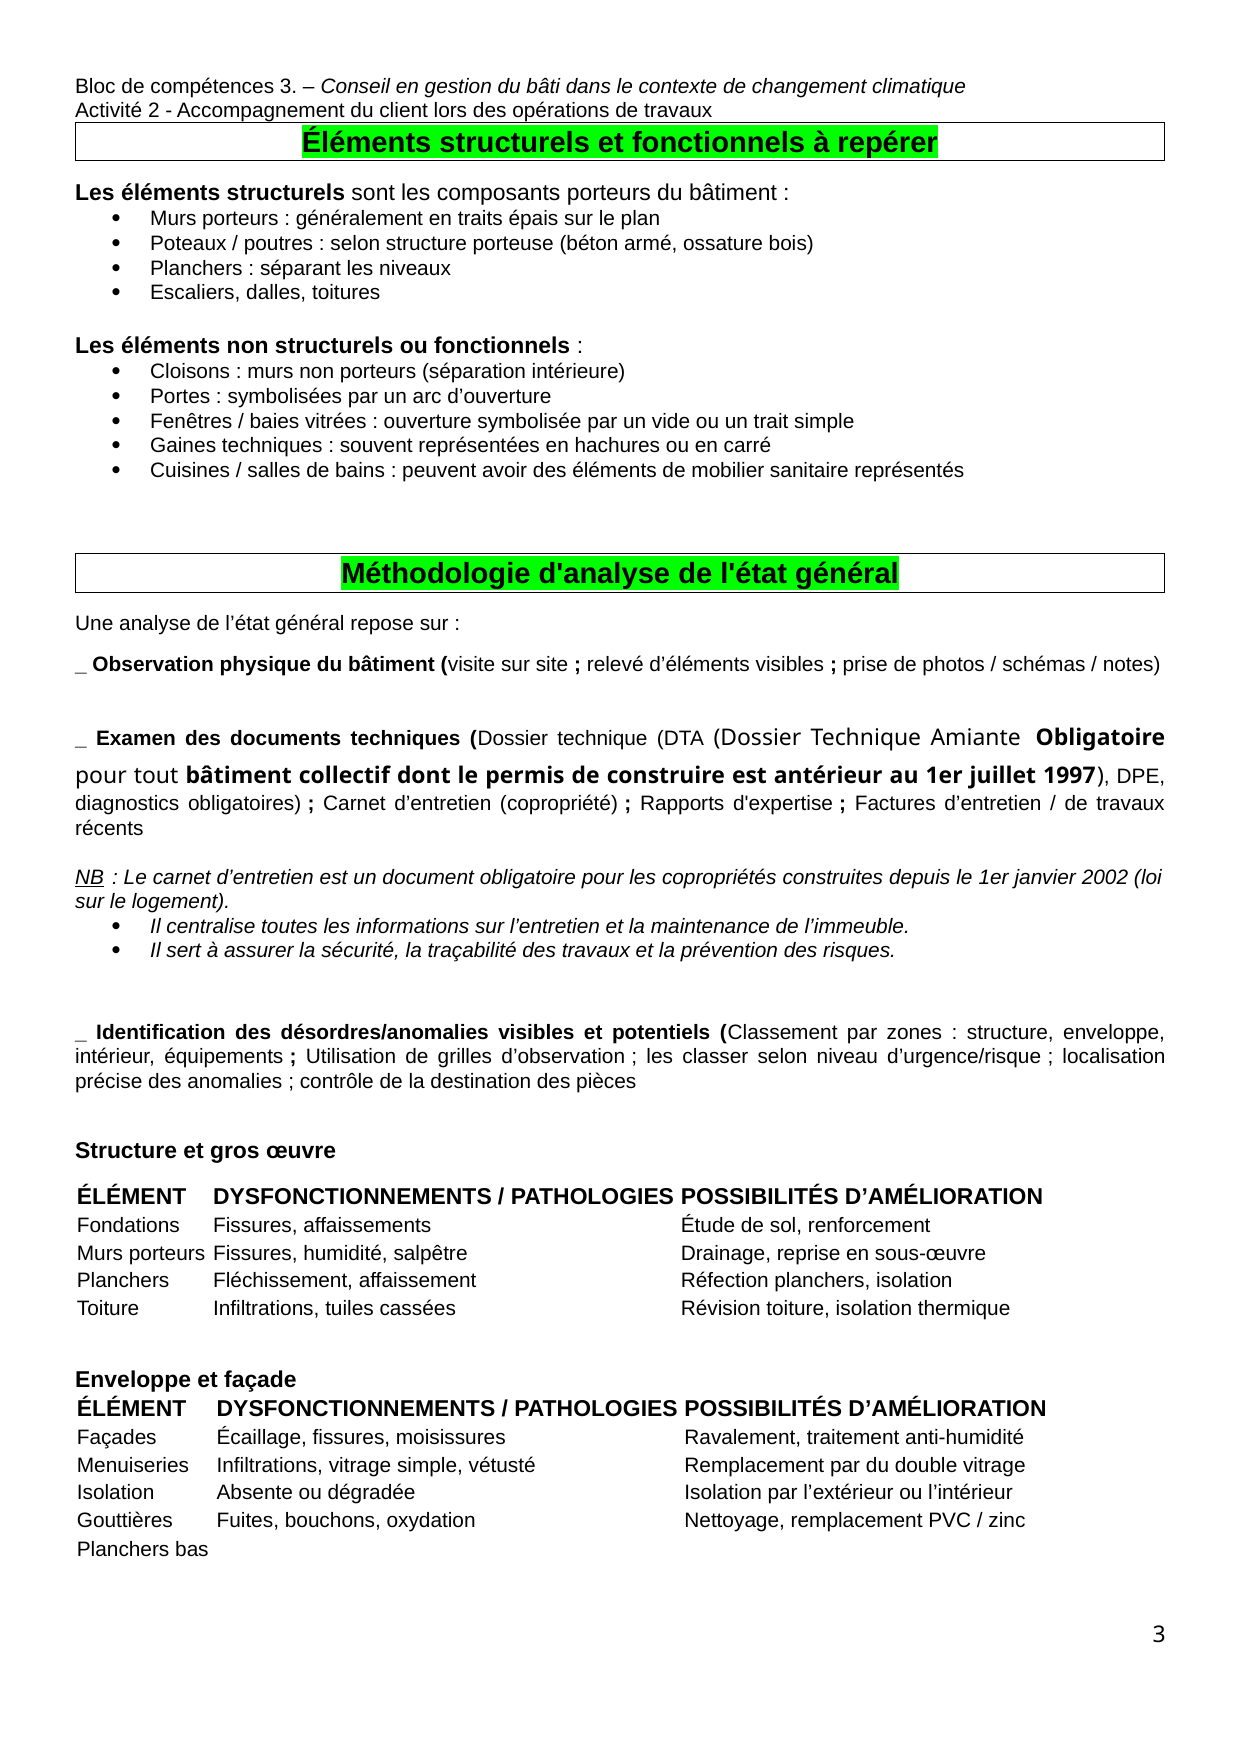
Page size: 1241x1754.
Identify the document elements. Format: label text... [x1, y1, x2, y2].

list Poteaux / poutres : selon structure porteuse (béton armé, ossature bois) [112, 231, 1165, 255]
table_cell Gouttières [75, 1506, 215, 1534]
text Méthodologie d'analyse de l'état général [76, 554, 1164, 592]
table_header POSSIBILITÉS D’AMÉLIORATION [679, 1181, 1049, 1211]
text Éléments structurels et fonctionnels à repérer [76, 123, 1164, 160]
list Portes : symbolisées par un arc d’ouverture [112, 384, 1165, 408]
table_header ÉLÉMENT [75, 1181, 211, 1211]
table_cell Écaillage, fissures, moisissures [215, 1423, 682, 1451]
table_cell Fondations [75, 1211, 211, 1239]
table_cell Fissures, affaissements [211, 1211, 679, 1239]
table_cell Ravalement, traitement anti-humidité [683, 1423, 1053, 1451]
table_cell Fissures, humidité, salpêtre [211, 1239, 679, 1267]
table_cell [215, 1534, 682, 1564]
table_cell Nettoyage, remplacement PVC / zinc [683, 1506, 1053, 1534]
table_cell Infiltrations, tuiles cassées [211, 1294, 679, 1322]
table_header POSSIBILITÉS D’AMÉLIORATION [683, 1393, 1053, 1423]
table_cell [683, 1534, 1053, 1564]
text Les éléments non structurels ou fonctionnels : [75, 332, 1165, 358]
list Cuisines / salles de bains : peuvent avoir des éléments de mobilier sanitaire représentés [112, 458, 1165, 482]
table_cell Menuiseries [75, 1451, 215, 1478]
table_cell Fléchissement, affaissement [211, 1267, 679, 1294]
table_header ÉLÉMENT [75, 1393, 215, 1423]
table_header DYSFONCTIONNEMENTS / PATHOLOGIES [211, 1181, 679, 1211]
table_cell Fuites, bouchons, oxydation [215, 1506, 682, 1534]
text _ Examen des documents techniques (Dossier technique (DTA (Dossier Technique Amiante Obligatoire pour tout bâtiment collectif dont le permis de construire est antérieur au 1er juillet 1997), DPE, diagnostics obligatoires) ; Carnet d’entretien (copropriété) ; Rapports d'expertise ; Factures d’entretien / de travaux récents [75, 701, 1165, 839]
list Gaines techniques : souvent représentées en hachures ou en carré [112, 433, 1165, 457]
table_cell Étude de sol, renforcement [679, 1211, 1049, 1239]
table_cell Isolation par l’extérieur ou l’intérieur [683, 1479, 1053, 1506]
table_cell Révision toiture, isolation thermique [679, 1294, 1049, 1322]
list Planchers : séparant les niveaux [112, 256, 1165, 279]
list Escaliers, dalles, toitures [112, 280, 1165, 304]
table_cell Absente ou dégradée [215, 1479, 682, 1506]
text Les éléments structurels sont les composants porteurs du bâtiment : [75, 179, 1165, 205]
table_cell Planchers [75, 1267, 211, 1294]
table_cell Murs porteurs [75, 1239, 211, 1267]
text NB : Le carnet d’entretien est un document obligatoire pour les copropriétés construites depuis le 1er janvier 2002 (loi sur le logement). [75, 864, 1165, 913]
list Il centralise toutes les informations sur l’entretien et la maintenance de l’immeuble. [112, 914, 1165, 938]
table_cell Façades [75, 1423, 215, 1451]
table_cell Planchers bas [75, 1534, 215, 1564]
text Structure et gros œuvre [75, 1137, 1165, 1164]
table_header DYSFONCTIONNEMENTS / PATHOLOGIES [215, 1393, 682, 1423]
table_cell Drainage, reprise en sous-œuvre [679, 1239, 1049, 1267]
list Murs porteurs : généralement en traits épais sur le plan [112, 206, 1165, 230]
list Cloisons : murs non porteurs (séparation intérieure) [112, 359, 1165, 383]
table_cell Isolation [75, 1479, 215, 1506]
text _ Identification des désordres/anomalies visibles et potentiels (Classement par zones : structure, enveloppe, intérieur, équipements ; Utilisation de grilles d’observation ; les classer selon niveau d’urgence/risque ; localisation précise des anomalies ; contrôle de la destination des pièces [75, 1020, 1165, 1093]
text Enveloppe et façade [75, 1366, 1165, 1392]
table_cell Infiltrations, vitrage simple, vétusté [215, 1451, 682, 1478]
text _ Observation physique du bâtiment (visite sur site ; relevé d’éléments visibles ; prise de photos / schémas / notes) [75, 652, 1165, 676]
table_cell Réfection planchers, isolation [679, 1267, 1049, 1294]
list Fenêtres / baies vitrées : ouverture symbolisée par un vide ou un trait simple [112, 408, 1165, 432]
text Une analyse de l’état général repose sur : [75, 611, 1165, 635]
list Il sert à assurer la sécurité, la traçabilité des travaux et la prévention des risques. [112, 938, 1165, 962]
table_cell Toiture [75, 1294, 211, 1322]
table_cell Remplacement par du double vitrage [683, 1451, 1053, 1478]
